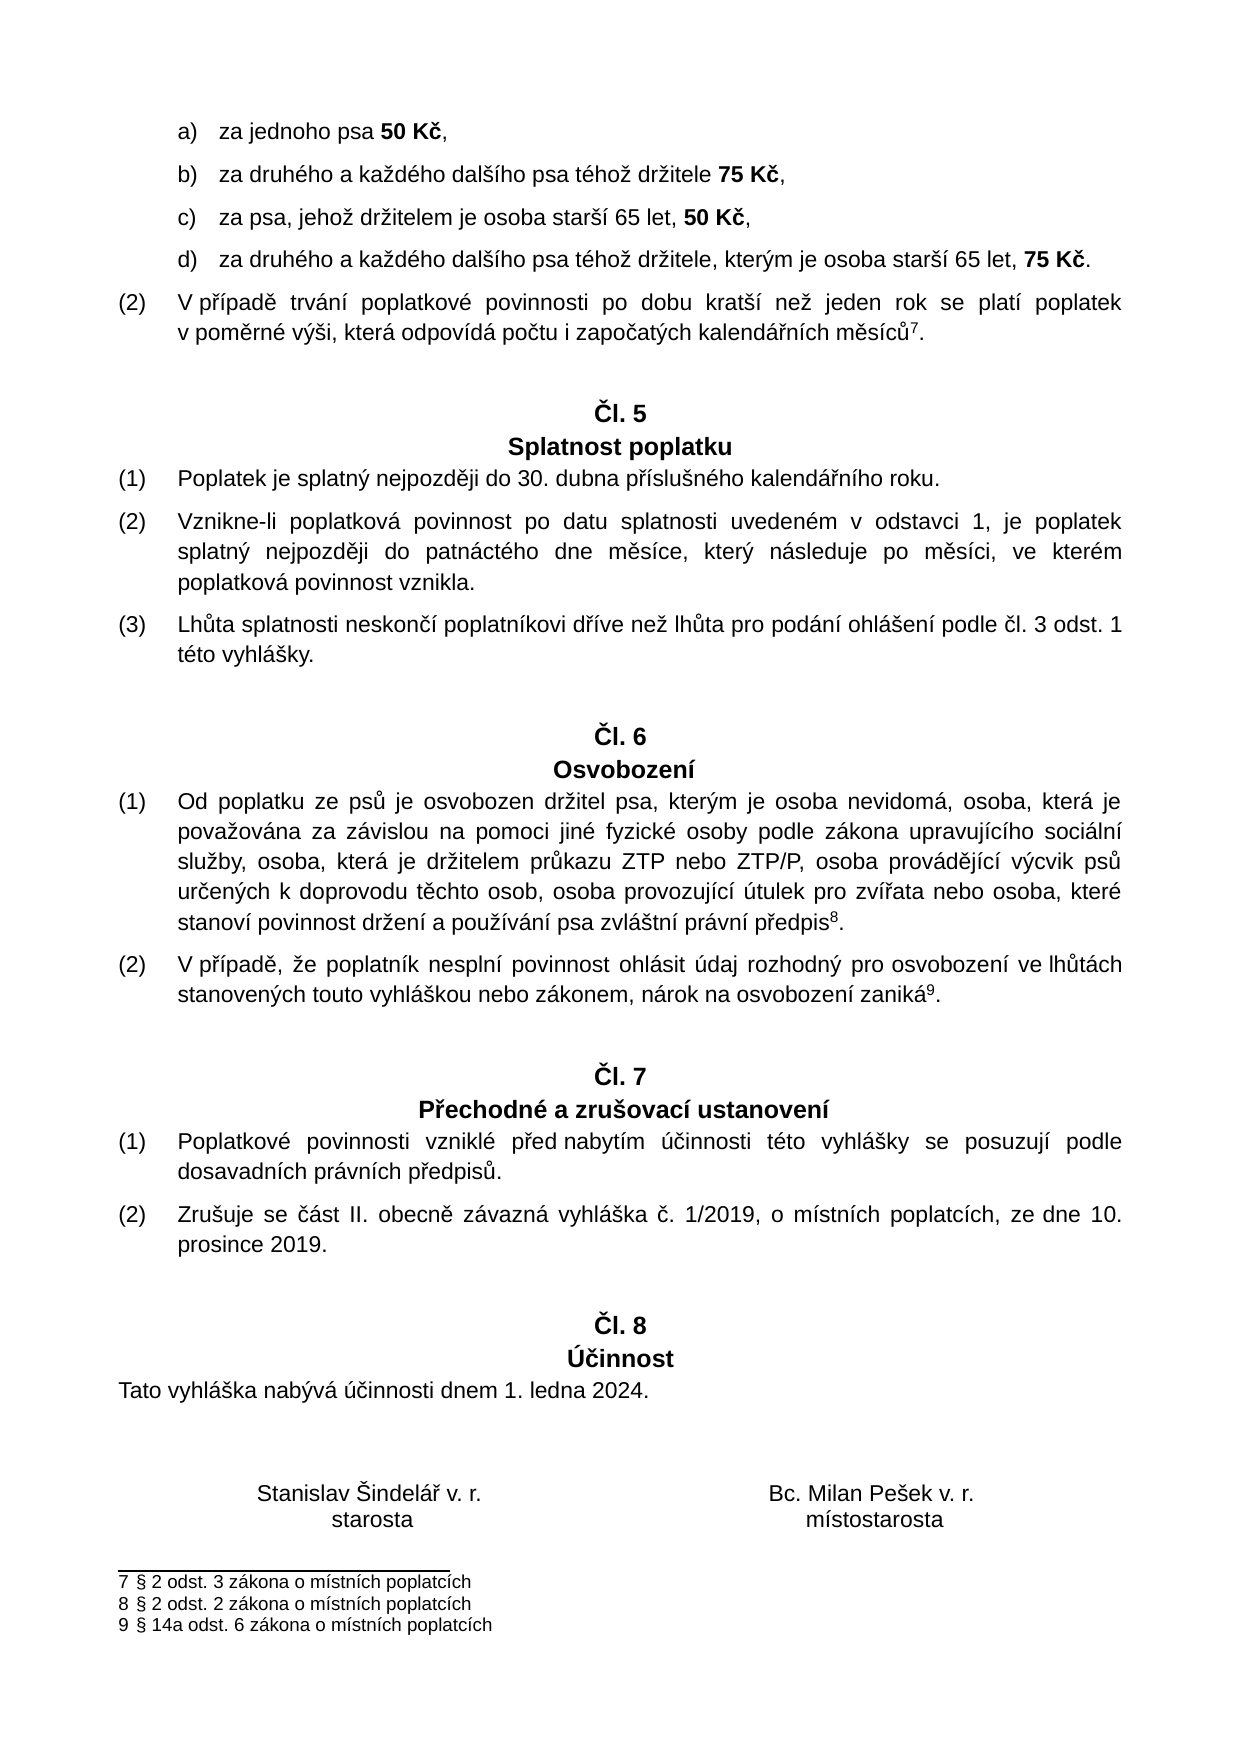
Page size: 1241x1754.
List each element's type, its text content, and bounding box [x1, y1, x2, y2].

list Od poplatku ze psů je osvobozen držitel psa, kterým je osoba nevidomá, osoba, která je považována za závislou na pomoci jiné fyzické osoby podle zákona upravujícího sociální služby, osoba, která je držitelem průkazu ZTP nebo ZTP/P, osoba provádějící výcvik psů určených k doprovodu těchto osob, osoba provozující útulek pro zvířata nebo osoba, které stanoví povinnost držení a používání psa zvláštní právní předpis. [118, 788, 1122, 935]
list § 2 odst. 2 zákona o místních poplatcích [118, 1592, 1122, 1614]
list za druhého a každého dalšího psa téhož držitele 75 Kč, [177, 161, 1122, 187]
table_header Stanislav Šindelář v. r. starosta [118, 1420, 620, 1538]
list § 2 odst. 3 zákona o místních poplatcích [118, 1571, 1122, 1592]
list Lhůta splatnosti neskončí poplatníkovi dříve než lhůta pro podání ohlášení podle čl. 3 odst. 1 této vyhlášky. [118, 611, 1122, 668]
subtitle Čl. 6 Osvobození [118, 722, 1122, 783]
list za druhého a každého dalšího psa téhož držitele, kterým je osoba starší 65 let, 75 Kč. [177, 246, 1122, 273]
text Tato vyhláška nabývá účinnosti dnem 1. ledna 2024. [118, 1377, 1122, 1403]
list Zrušuje se část II. obecně závazná vyhláška č. 1/2019, o místních poplatcích, ze dne 10. prosince 2019. [118, 1201, 1122, 1257]
list V případě, že poplatník nesplní povinnost ohlásit údaj rozhodný pro osvobození ve lhůtách stanovených touto vyhláškou nebo zákonem, nárok na osvobození zaniká. [118, 951, 1122, 1008]
list Poplatkové povinnosti vzniklé před nabytím účinnosti této vyhlášky se posuzují podle dosavadních právních předpisů. [118, 1128, 1122, 1184]
subtitle Čl. 7 Přechodné a zrušovací ustanovení [118, 1062, 1122, 1123]
subtitle Čl. 5 Splatnost poplatku [118, 399, 1122, 461]
list § 14a odst. 6 zákona o místních poplatcích [118, 1614, 1122, 1635]
subtitle Čl. 8 Účinnost [118, 1311, 1122, 1373]
table_header Bc. Milan Pešek v. r. místostarosta [620, 1420, 1122, 1538]
list za psa, jehož držitelem je osoba starší 65 let, 50 Kč, [177, 203, 1122, 230]
list Poplatek je splatný nejpozději do 30. dubna příslušného kalendářního roku. [118, 465, 1122, 492]
list za jednoho psa 50 Kč, [177, 118, 1122, 144]
list Vznikne-li poplatková povinnost po datu splatnosti uvedeném v odstavci 1, je poplatek splatný nejpozději do patnáctého dne měsíce, který následuje po měsíci, ve kterém poplatková povinnost vznikla. [118, 508, 1122, 595]
list V případě trvání poplatkové povinnosti po dobu kratší než jeden rok se platí poplatek v poměrné výši, která odpovídá počtu i započatých kalendářních měsíců. [118, 289, 1122, 346]
